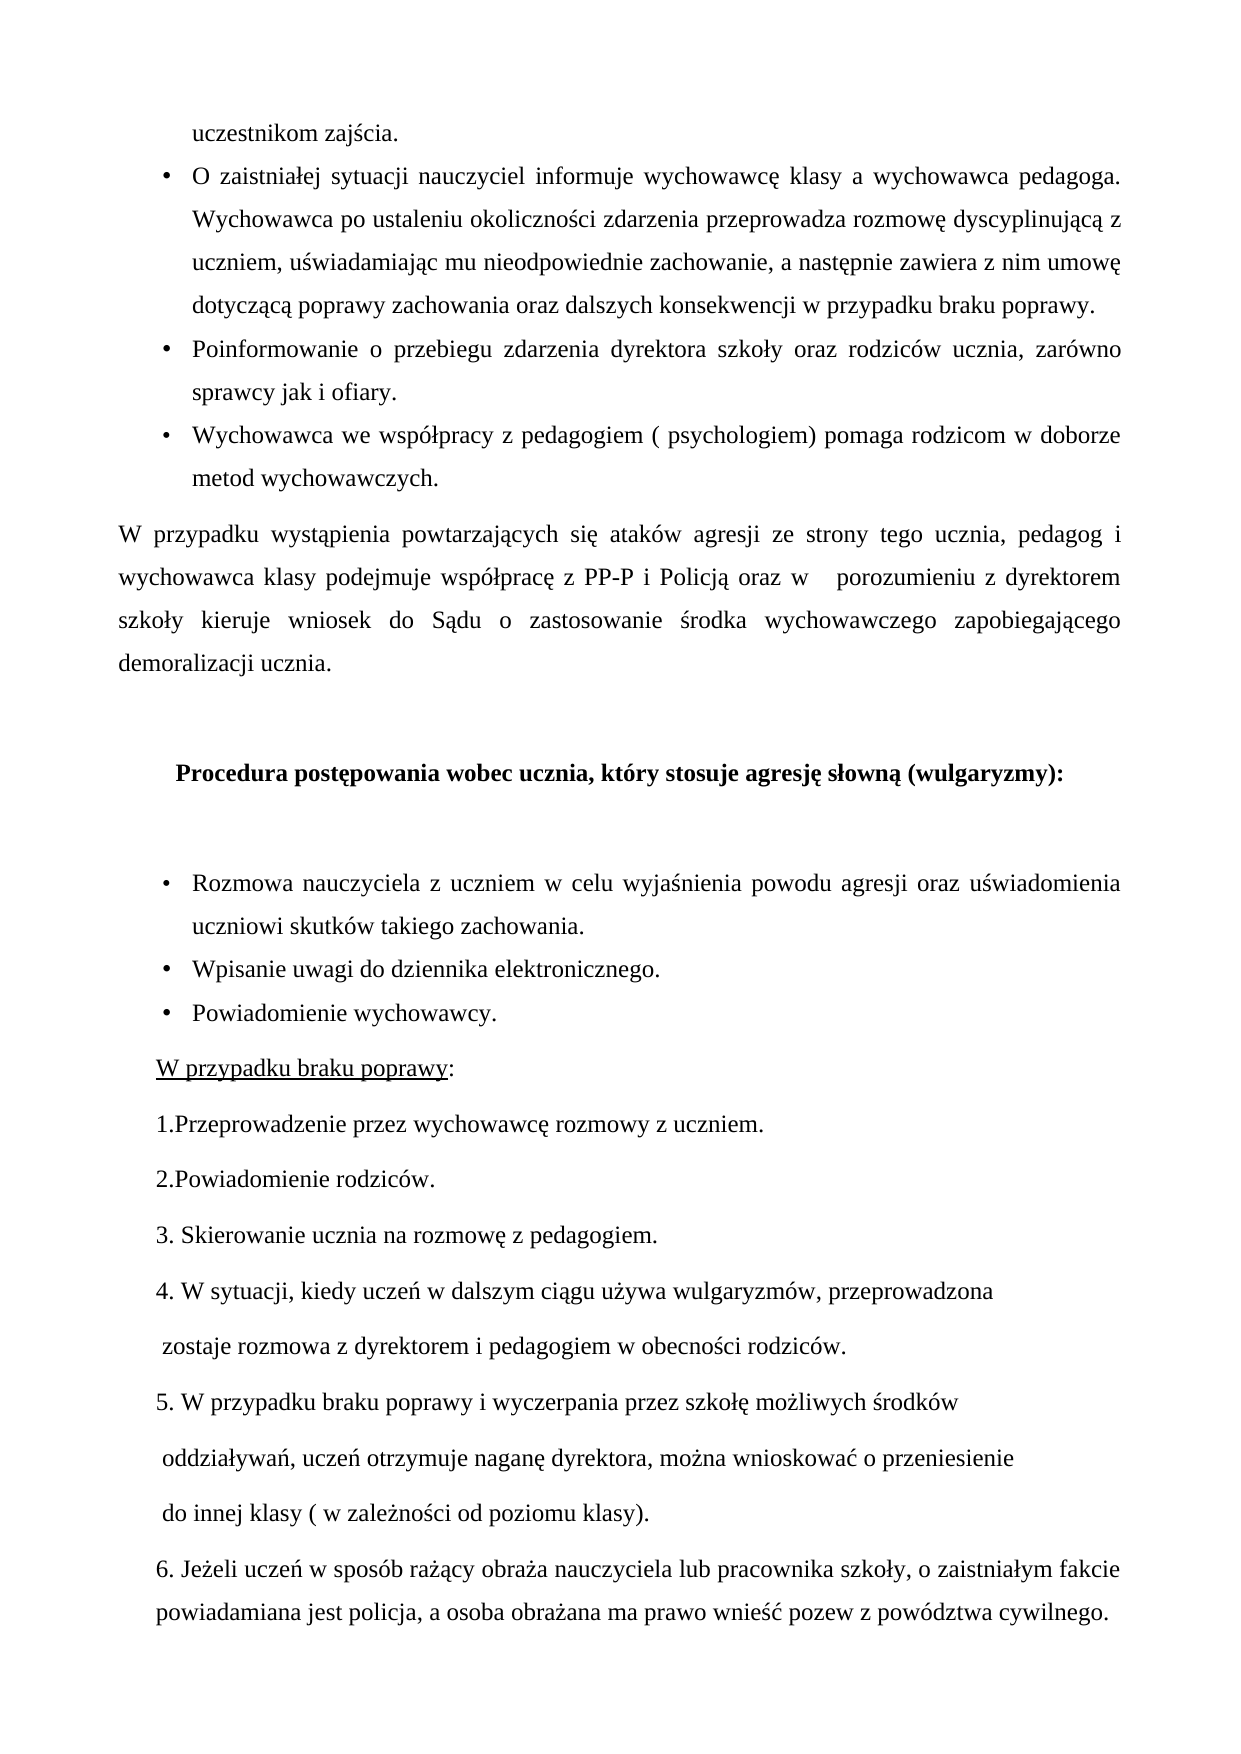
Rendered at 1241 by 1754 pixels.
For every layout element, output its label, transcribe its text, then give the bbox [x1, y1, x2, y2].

list uczestnikom zajścia. [162, 118, 1122, 147]
list Rozmowa nauczyciela z uczniem w celu wyjaśnienia powodu agresji oraz uświadomienia uczniowi skutków takiego zachowania. [162, 868, 1122, 940]
text 2.Powiadomienie rodziców. [156, 1164, 1122, 1193]
text Procedura postępowania wobec ucznia, który stosuje agresję słowną (wulgaryzmy): [118, 758, 1122, 787]
text oddziaływań, uczeń otrzymuje naganę dyrektora, można wnioskować o przeniesienie [156, 1443, 1122, 1471]
text 3. Skierowanie ucznia na rozmowę z pedagogiem. [156, 1220, 1122, 1249]
text 4. W sytuacji, kiedy uczeń w dalszym ciągu używa wulgaryzmów, przeprowadzona [156, 1276, 1122, 1304]
list O zaistniałej sytuacji nauczyciel informuje wychowawcę klasy a wychowawca pedagoga. Wychowawca po ustaleniu okoliczności zdarzenia przeprowadza rozmowę dyscyplinującą z uczniem, uświadamiając mu nieodpowiednie zachowanie, a następnie zawiera z nim umowę dotyczącą poprawy zachowania oraz dalszych konsekwencji w przypadku braku poprawy. [162, 161, 1122, 319]
list Wpisanie uwagi do dziennika elektronicznego. [162, 954, 1122, 983]
text do innej klasy ( w zależności od poziomu klasy). [156, 1498, 1122, 1527]
list Poinformowanie o przebiegu zdarzenia dyrektora szkoły oraz rodziców ucznia, zarówno sprawcy jak i ofiary. [162, 334, 1122, 406]
text W przypadku wystąpienia powtarzających się ataków agresji ze strony tego ucznia, pedagog i wychowawca klasy podejmuje współpracę z PP-P i Policją oraz w porozumieniu z dyrektorem szkoły kieruje wniosek do Sądu o zastosowanie środka wychowawczego zapobiegającego demoralizacji ucznia. [118, 519, 1122, 677]
list Powiadomienie wychowawcy. [162, 998, 1122, 1026]
text 1.Przeprowadzenie przez wychowawcę rozmowy z uczniem. [156, 1109, 1122, 1138]
text 6. Jeżeli uczeń w sposób rażący obraża nauczyciela lub pracownika szkoły, o zaistniałym fakcie powiadamiana jest policja, a osoba obrażana ma prawo wnieść pozew z powództwa cywilnego. [156, 1554, 1122, 1626]
list Wychowawca we współpracy z pedagogiem ( psychologiem) pomaga rodzicom w doborze metod wychowawczych. [162, 420, 1122, 492]
text zostaje rozmowa z dyrektorem i pedagogiem w obecności rodziców. [156, 1331, 1122, 1360]
text W przypadku braku poprawy: [156, 1053, 1122, 1082]
text 5. W przypadku braku poprawy i wyczerpania przez szkołę możliwych środków [156, 1387, 1122, 1416]
